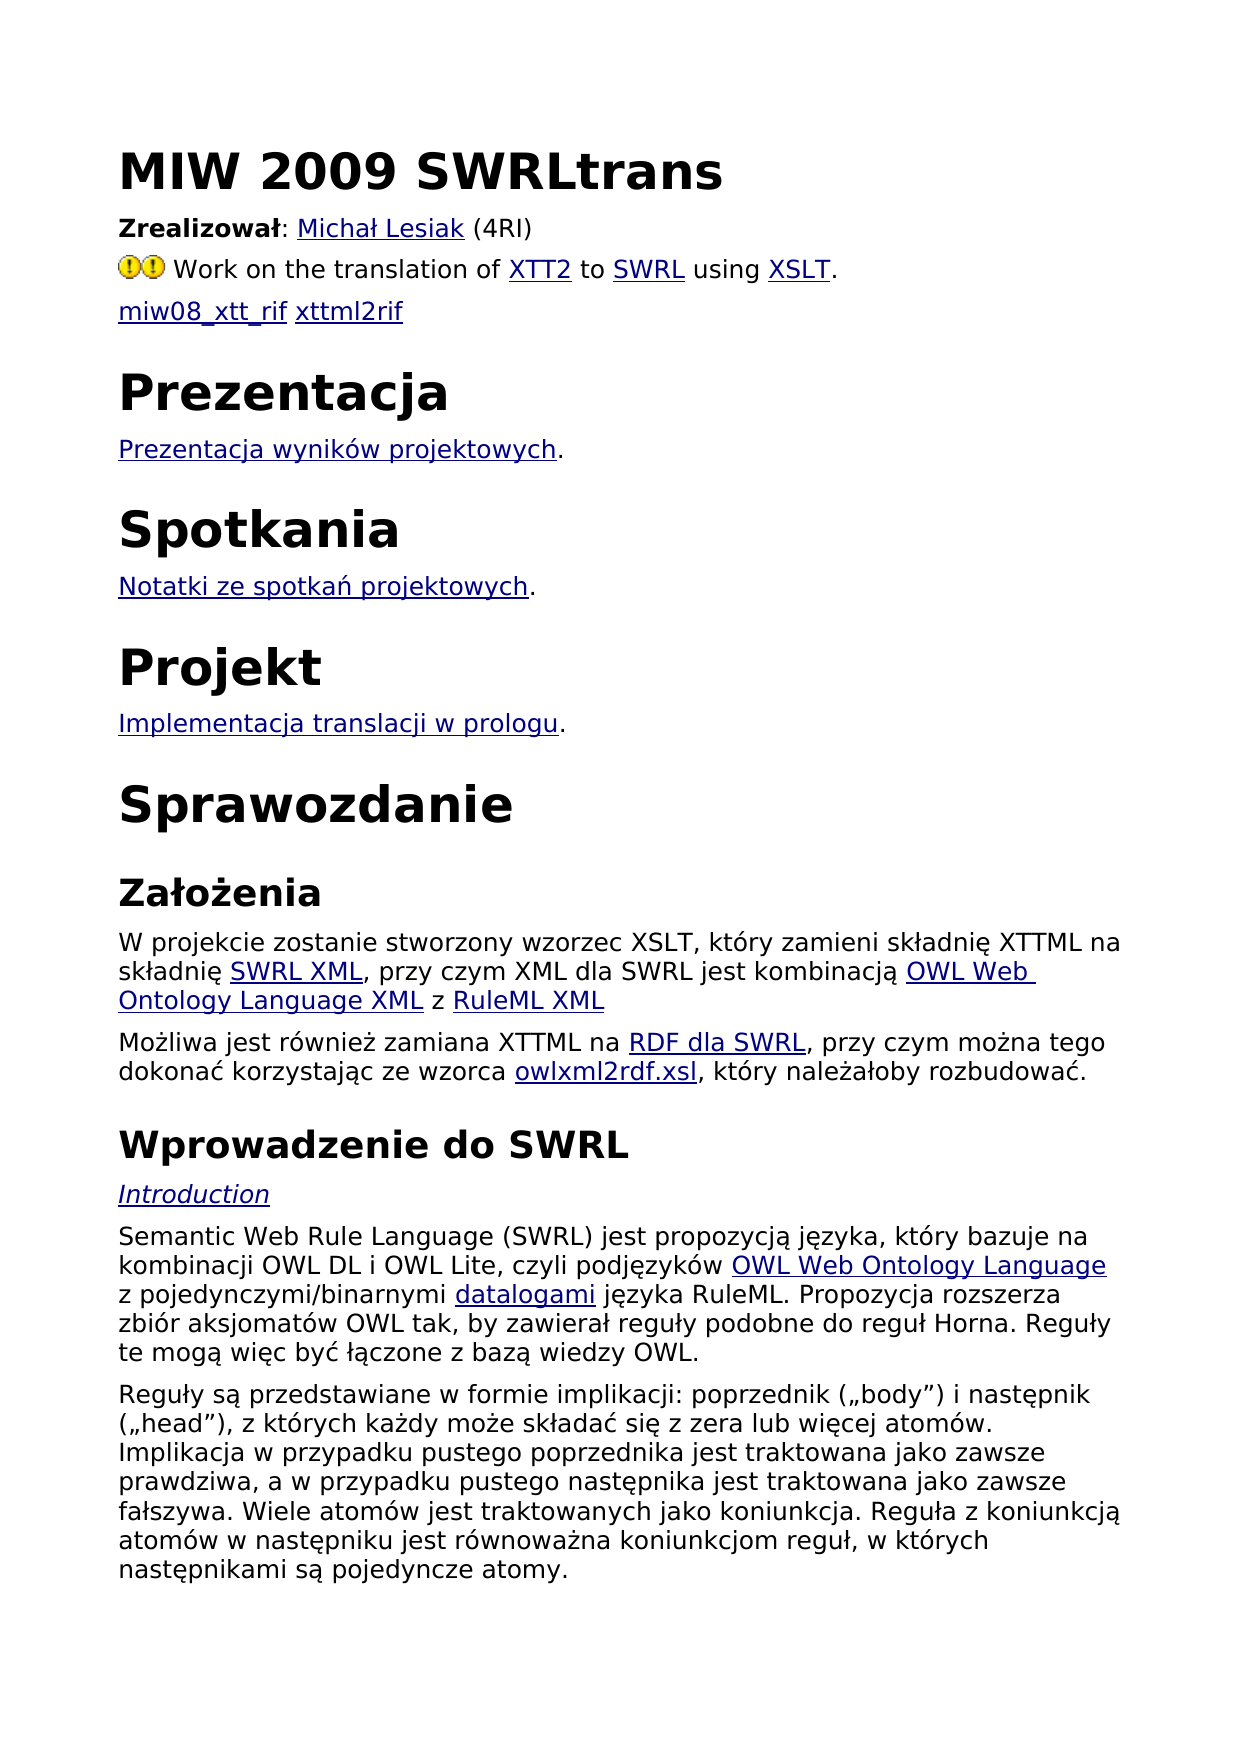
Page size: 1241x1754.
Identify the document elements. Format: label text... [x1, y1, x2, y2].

text Prezentacja wyników projektowych. [118, 435, 1122, 464]
text miw08_xtt_rif xttml2rif [118, 297, 1122, 327]
text Work on the translation of XTT2 to SWRL using XSLT. [118, 256, 1122, 285]
text Notatki ze spotkań projektowych. [118, 572, 1122, 601]
text Reguły są przedstawiane w formie implikacji: poprzednik („body”) i następnik („head”), z których każdy może składać się z zera lub więcej atomów. Implikacja w przypadku pustego poprzednika jest traktowana jako zawsze prawdziwa, a w przypadku pustego następnika jest traktowana jako zawsze fałszywa. Wiele atomów jest traktowanych jako koniunkcja. Reguła z koniunkcją atomów w następniku jest równoważna koniunkcjom reguł, w których następnikami są pojedyncze atomy. [118, 1380, 1122, 1584]
text Możliwa jest również zamiana XTTML na RDF dla SWRL, przy czym można tego dokonać korzystając ze wzorca owlxml2rdf.xsl, który należałoby rozbudować. [118, 1028, 1122, 1086]
subtitle Sprawozdanie [118, 776, 1122, 834]
text Semantic Web Rule Language (SWRL) jest propozycją języka, który bazuje na kombinacji OWL DL i OWL Lite, czyli podjęzyków OWL Web Ontology Language z pojedynczymi/binarnymi datalogami języka RuleML. Propozycja rozszerza zbiór aksjomatów OWL tak, by zawierał reguły podobne do reguł Horna. Reguły te mogą więc być łączone z bazą wiedzy OWL. [118, 1222, 1122, 1368]
picture [118, 255, 166, 279]
subtitle Założenia [118, 872, 1122, 916]
text Implementacja translacji w prologu. [118, 709, 1122, 739]
subtitle Spotkania [118, 501, 1122, 560]
subtitle MIW 2009 SWRLtrans [118, 143, 1122, 201]
subtitle Prezentacja [118, 364, 1122, 422]
text W projekcie zostanie stworzony wzorzec XSLT, który zamieni składnię XTTML na składnię SWRL XML, przy czym XML dla SWRL jest kombinacją OWL Web Ontology Language XML z RuleML XML [118, 928, 1122, 1016]
text Introduction [118, 1180, 1122, 1209]
text Zrealizował: Michał Lesiak (4RI) [118, 214, 1122, 243]
subtitle Wprowadzenie do SWRL [118, 1124, 1122, 1168]
subtitle Projekt [118, 639, 1122, 697]
